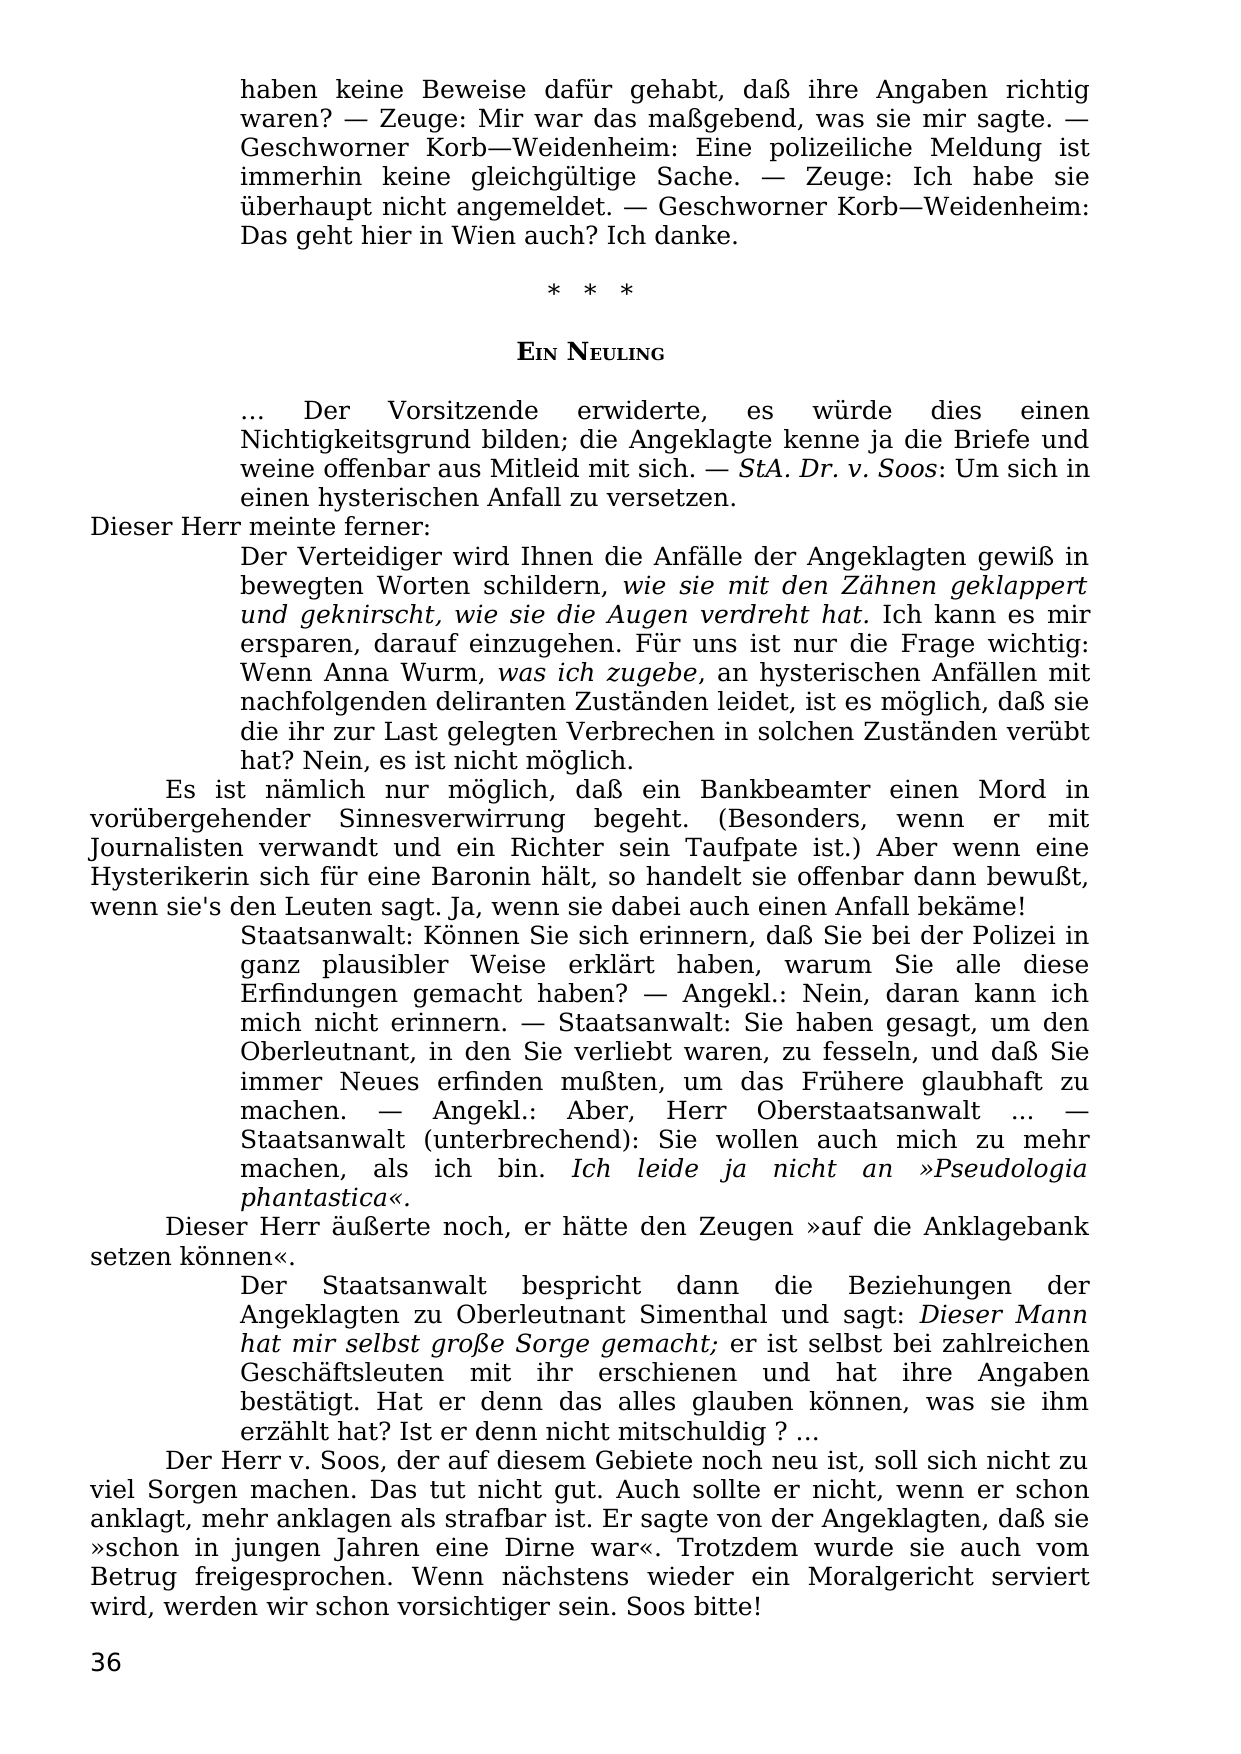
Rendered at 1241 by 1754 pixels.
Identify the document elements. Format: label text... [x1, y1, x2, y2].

text Der Verteidiger wird Ihnen die Anfälle der Angeklagten gewiß in bewegten Worten schildern, wie sie mit den Zähnen geklappert und geknirscht, wie sie die Augen verdreht hat. Ich kann es mir ersparen, darauf einzugehen. Für uns ist nur die Frage wichtig: Wenn Anna Wurm, was ich zugebe, an hysterischen Anfällen mit nachfolgenden deliranten Zuständen leidet, ist es möglich, daß sie die ihr zur Last gelegten Verbrechen in solchen Zuständen verübt hat? Nein, es ist nicht möglich. [240, 542, 1091, 775]
text Staatsanwalt: Können Sie sich erinnern, daß Sie bei der Polizei in ganz plausibler Weise erklärt haben, warum Sie alle diese Erfindungen gemacht haben? — Angekl.: Nein, daran kann ich mich nicht erinnern. — Staatsanwalt: Sie haben gesagt, um den Oberleutnant, in den Sie verliebt waren, zu fesseln, und daß Sie immer Neues erfinden mußten, um das Frühere glaubhaft zu machen. — Angekl.: Aber, Herr Oberstaatsanwalt ... — Staatsanwalt (unterbrechend): Sie wollen auch mich zu mehr machen, als ich bin. Ich leide ja nicht an »Pseudologia phantastica«. [240, 921, 1091, 1212]
text * * * [90, 279, 1091, 308]
text Ein Neuling [90, 308, 1091, 367]
text haben keine Beweise dafür gehabt, daß ihre Angaben richtig waren? — Zeuge: Mir war das maßgebend, was sie mir sagte. — Geschworner Korb—Weidenheim: Eine polizeiliche Meldung ist immerhin keine gleichgültige Sache. — Zeuge: Ich habe sie überhaupt nicht angemeldet. — Geschworner Korb—Weidenheim: Das geht hier in Wien auch? Ich danke. [240, 75, 1091, 250]
text Dieser Herr meinte ferner: [90, 512, 1091, 542]
text Dieser Herr äußerte noch, er hätte den Zeugen »auf die Anklagebank setzen können«. [90, 1212, 1091, 1271]
text … Der Vorsitzende erwiderte, es würde dies einen Nichtigkeitsgrund bilden; die Angeklagte kenne ja die Briefe und weine offenbar aus Mitleid mit sich. — StA. Dr. v. Soos: Um sich in einen hysterischen Anfall zu versetzen. [240, 396, 1091, 512]
text Der Herr v. Soos, der auf diesem Gebiete noch neu ist, soll sich nicht zu viel Sorgen machen. Das tut nicht gut. Auch sollte er nicht, wenn er schon anklagt, mehr anklagen als strafbar ist. Er sagte von der Angeklagten, daß sie »schon in jungen Jahren eine Dirne war«. Trotzdem wurde sie auch vom Betrug freigesprochen. Wenn nächstens wieder ein Moralgericht serviert wird, werden wir schon vorsichtiger sein. Soos bitte! [90, 1446, 1091, 1621]
text Der Staatsanwalt bespricht dann die Beziehungen der Angeklagten zu Oberleutnant Simenthal und sagt: Dieser Mann hat mir selbst große Sorge gemacht; er ist selbst bei zahlreichen Geschäftsleuten mit ihr erschienen und hat ihre Angaben bestätigt. Hat er denn das alles glauben können, was sie ihm erzählt hat? Ist er denn nicht mitschuldig ? ... [240, 1271, 1091, 1446]
text Es ist nämlich nur möglich, daß ein Bankbeamter einen Mord in vorübergehender Sinnesverwirrung begeht. (Besonders, wenn er mit Journalisten verwandt und ein Richter sein Taufpate ist.) Aber wenn eine Hysterikerin sich für eine Baronin hält, so handelt sie offenbar dann bewußt, wenn sie's den Leuten sagt. Ja, wenn sie dabei auch einen Anfall bekäme! [90, 775, 1091, 921]
